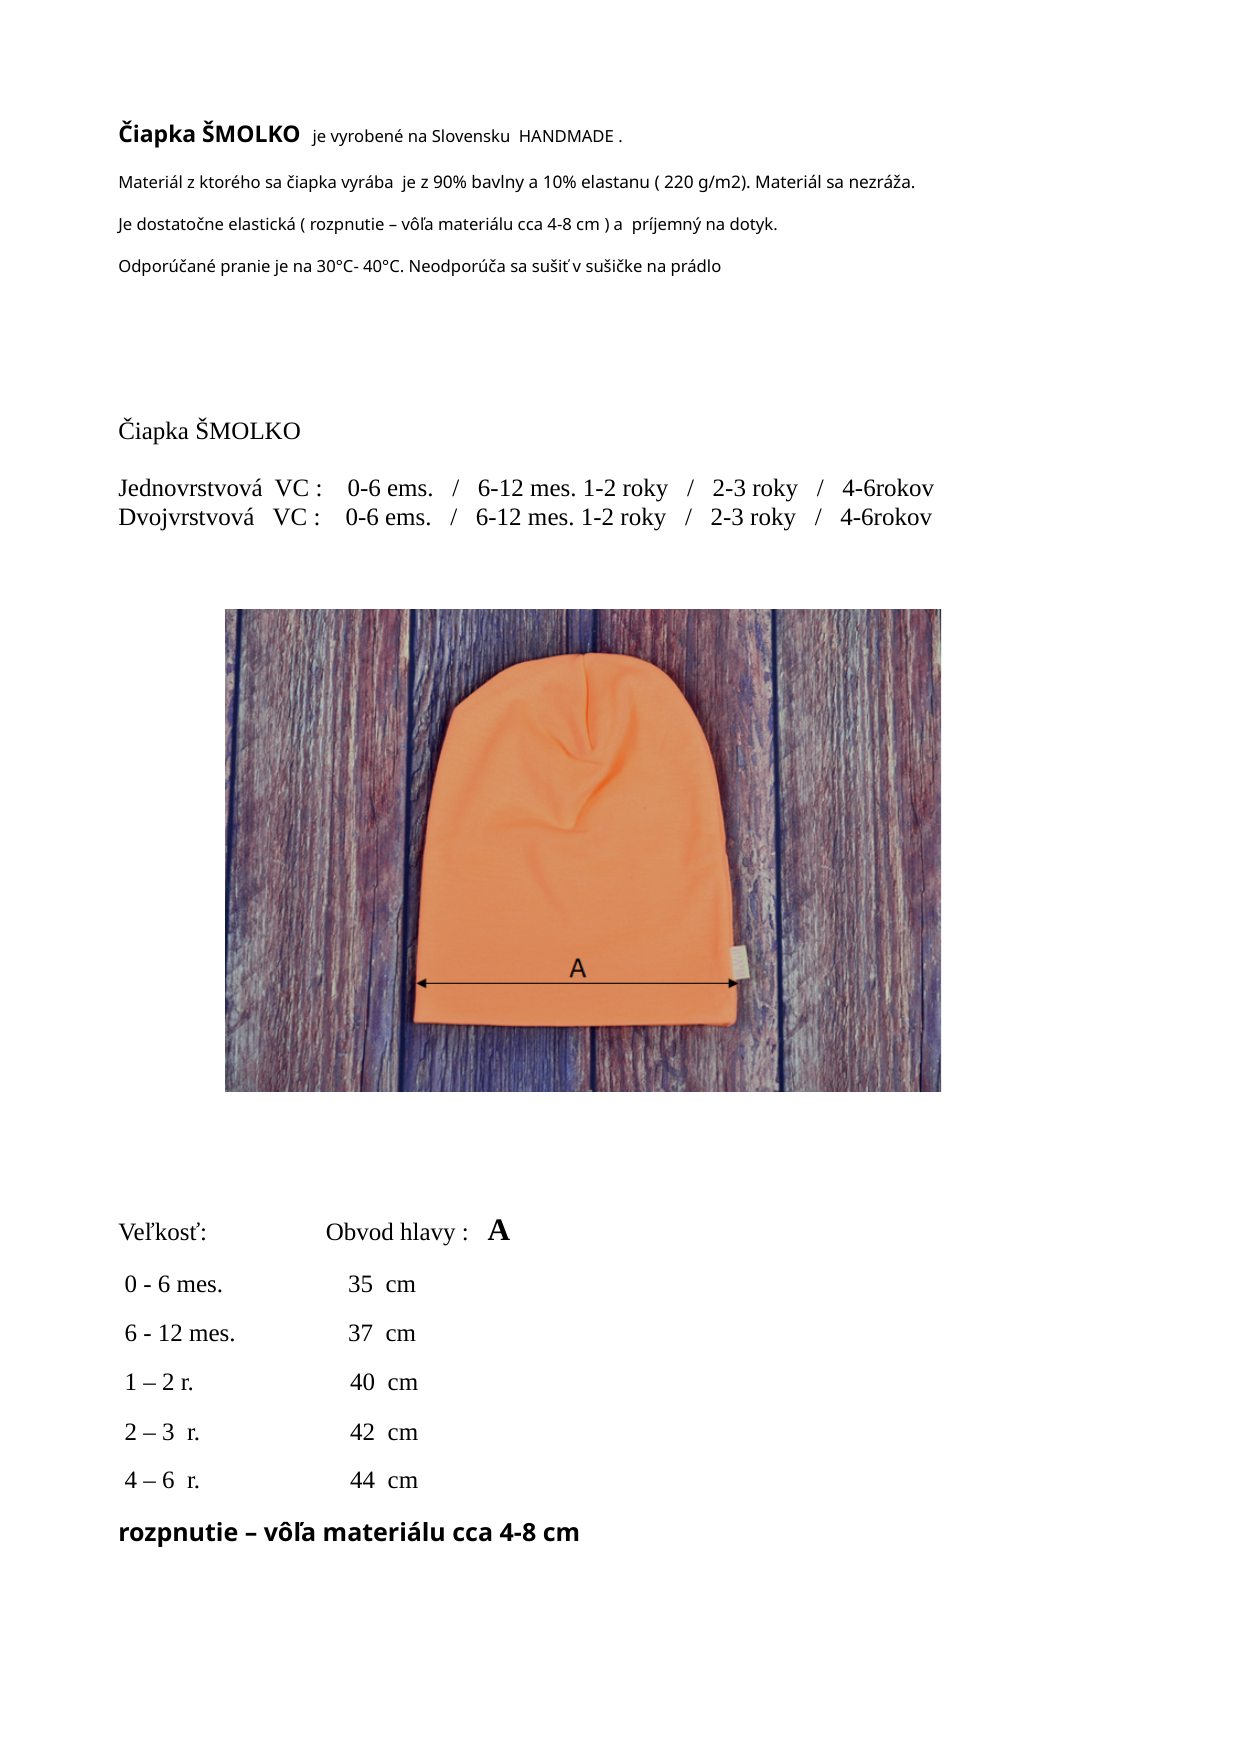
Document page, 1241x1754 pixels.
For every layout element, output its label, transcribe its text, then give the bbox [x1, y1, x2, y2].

text Veľkosť: Obvod hlavy : A [118, 1212, 1122, 1248]
text Odporúčané pranie je na 30°C- 40°C. Neodporúča sa sušiť v sušičke na prádlo [118, 255, 1122, 277]
text Materiál z ktorého sa čiapka vyrába je z 90% bavlny a 10% elastanu ( 220 g/m2). Materiál sa nezráža. [118, 170, 1122, 194]
text 2 – 3 r. 42 cm [118, 1417, 1122, 1445]
text Čiapka ŠMOLKO [118, 416, 1122, 445]
picture [225, 609, 942, 1092]
text Čiapka ŠMOLKO je vyrobené na Slovensku HANDMADE . [118, 118, 1122, 149]
text rozpnutie – vôľa materiálu cca 4-8 cm [118, 1515, 1122, 1549]
text Jednovrstvová VC : 0-6 ems. / 6-12 mes. 1-2 roky / 2-3 roky / 4-6rokov [118, 473, 1122, 502]
text Je dostatočne elastická ( rozpnutie – vôľa materiálu cca 4-8 cm ) a príjemný na dotyk. [118, 213, 1122, 236]
text 4 – 6 r. 44 cm [118, 1466, 1122, 1494]
text 6 - 12 mes. 37 cm [118, 1318, 1122, 1347]
text 0 - 6 mes. 35 cm [118, 1269, 1122, 1298]
text 1 – 2 r. 40 cm [118, 1367, 1122, 1396]
text Dvojvrstvová VC : 0-6 ems. / 6-12 mes. 1-2 roky / 2-3 roky / 4-6rokov [118, 502, 1122, 531]
